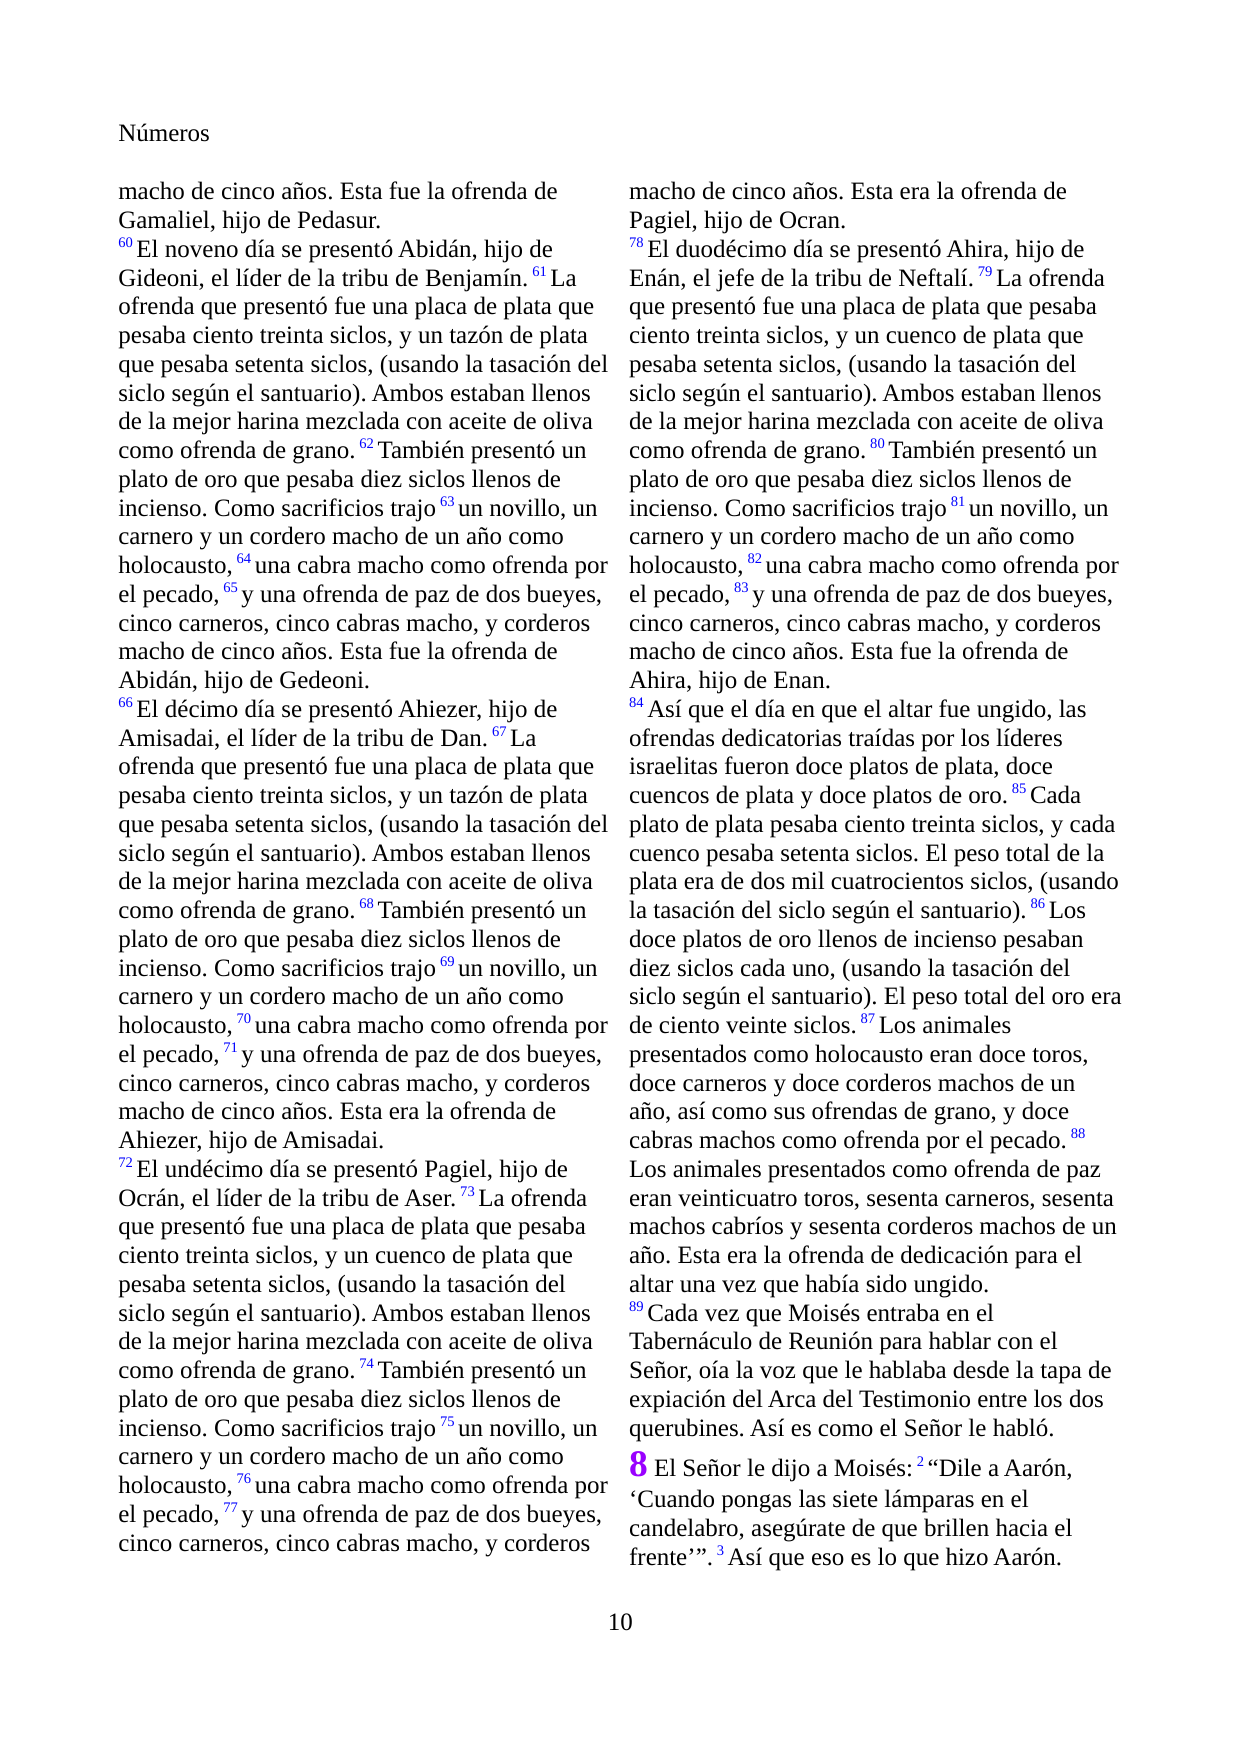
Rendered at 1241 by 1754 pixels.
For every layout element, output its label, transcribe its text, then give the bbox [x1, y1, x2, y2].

text macho de cinco años. Esta era la ofrenda de Pagiel, hijo de Ocran. [629, 176, 1122, 234]
text macho de cinco años. Esta fue la ofrenda de Gamaliel, hijo de Pedasur. [118, 176, 611, 234]
text 60 El noveno día se presentó Abidán, hijo de Gideoni, el líder de la tribu de Benjamín. 61 La ofrenda que presentó fue una placa de plata que pesaba ciento treinta siclos, y un tazón de plata que pesaba setenta siclos, (usando la tasación del siclo según el santuario). Ambos estaban llenos de la mejor harina mezclada con aceite de oliva como ofrenda de grano. 62 También presentó un plato de oro que pesaba diez siclos llenos de incienso. Como sacrificios trajo 63 un novillo, un carnero y un cordero macho de un año como holocausto, 64 una cabra macho como ofrenda por el pecado, 65 y una ofrenda de paz de dos bueyes, cinco carneros, cinco cabras macho, y corderos macho de cinco años. Esta fue la ofrenda de Abidán, hijo de Gedeoni. [118, 234, 611, 694]
text 72 El undécimo día se presentó Pagiel, hijo de Ocrán, el líder de la tribu de Aser. 73 La ofrenda que presentó fue una placa de plata que pesaba ciento treinta siclos, y un cuenco de plata que pesaba setenta siclos, (usando la tasación del siclo según el santuario). Ambos estaban llenos de la mejor harina mezclada con aceite de oliva como ofrenda de grano. 74 También presentó un plato de oro que pesaba diez siclos llenos de incienso. Como sacrificios trajo 75 un novillo, un carnero y un cordero macho de un año como holocausto, 76 una cabra macho como ofrenda por el pecado, 77 y una ofrenda de paz de dos bueyes, cinco carneros, cinco cabras macho, y corderos [118, 1154, 611, 1556]
text 84 Así que el día en que el altar fue ungido, las ofrendas dedicatorias traídas por los líderes israelitas fueron doce platos de plata, doce cuencos de plata y doce platos de oro. 85 Cada plato de plata pesaba ciento treinta siclos, y cada cuenco pesaba setenta siclos. El peso total de la plata era de dos mil cuatrocientos siclos, (usando la tasación del siclo según el santuario). 86 Los doce platos de oro llenos de incienso pesaban diez siclos cada uno, (usando la tasación del siclo según el santuario). El peso total del oro era de ciento veinte siclos. 87 Los animales presentados como holocausto eran doce toros, doce carneros y doce corderos machos de un año, así como sus ofrendas de grano, y doce cabras machos como ofrenda por el pecado. 88 Los animales presentados como ofrenda de paz eran veinticuatro toros, sesenta carneros, sesenta machos cabríos y sesenta corderos machos de un año. Esta era la ofrenda de dedicación para el altar una vez que había sido ungido. [629, 694, 1122, 1298]
text 78 El duodécimo día se presentó Ahira, hijo de Enán, el jefe de la tribu de Neftalí. 79 La ofrenda que presentó fue una placa de plata que pesaba ciento treinta siclos, y un cuenco de plata que pesaba setenta siclos, (usando la tasación del siclo según el santuario). Ambos estaban llenos de la mejor harina mezclada con aceite de oliva como ofrenda de grano. 80 También presentó un plato de oro que pesaba diez siclos llenos de incienso. Como sacrificios trajo 81 un novillo, un carnero y un cordero macho de un año como holocausto, 82 una cabra macho como ofrenda por el pecado, 83 y una ofrenda de paz de dos bueyes, cinco carneros, cinco cabras macho, y corderos macho de cinco años. Esta fue la ofrenda de Ahira, hijo de Enan. [629, 234, 1122, 694]
text 66 El décimo día se presentó Ahiezer, hijo de Amisadai, el líder de la tribu de Dan. 67 La ofrenda que presentó fue una placa de plata que pesaba ciento treinta siclos, y un tazón de plata que pesaba setenta siclos, (usando la tasación del siclo según el santuario). Ambos estaban llenos de la mejor harina mezclada con aceite de oliva como ofrenda de grano. 68 También presentó un plato de oro que pesaba diez siclos llenos de incienso. Como sacrificios trajo 69 un novillo, un carnero y un cordero macho de un año como holocausto, 70 una cabra macho como ofrenda por el pecado, 71 y una ofrenda de paz de dos bueyes, cinco carneros, cinco cabras macho, y corderos macho de cinco años. Esta era la ofrenda de Ahiezer, hijo de Amisadai. [118, 694, 611, 1154]
text 89 Cada vez que Moisés entraba en el Tabernáculo de Reunión para hablar con el Señor, oía la voz que le hablaba desde la tapa de expiación del Arca del Testimonio entre los dos querubines. Así es como el Señor le habló. [629, 1298, 1122, 1441]
text 8 El Señor le dijo a Moisés: 2 “Dile a Aarón, ‘Cuando pongas las siete lámparas en el candelabro, asegúrate de que brillen hacia el frente’”. 3 Así que eso es lo que hizo Aarón. [629, 1441, 1122, 1571]
